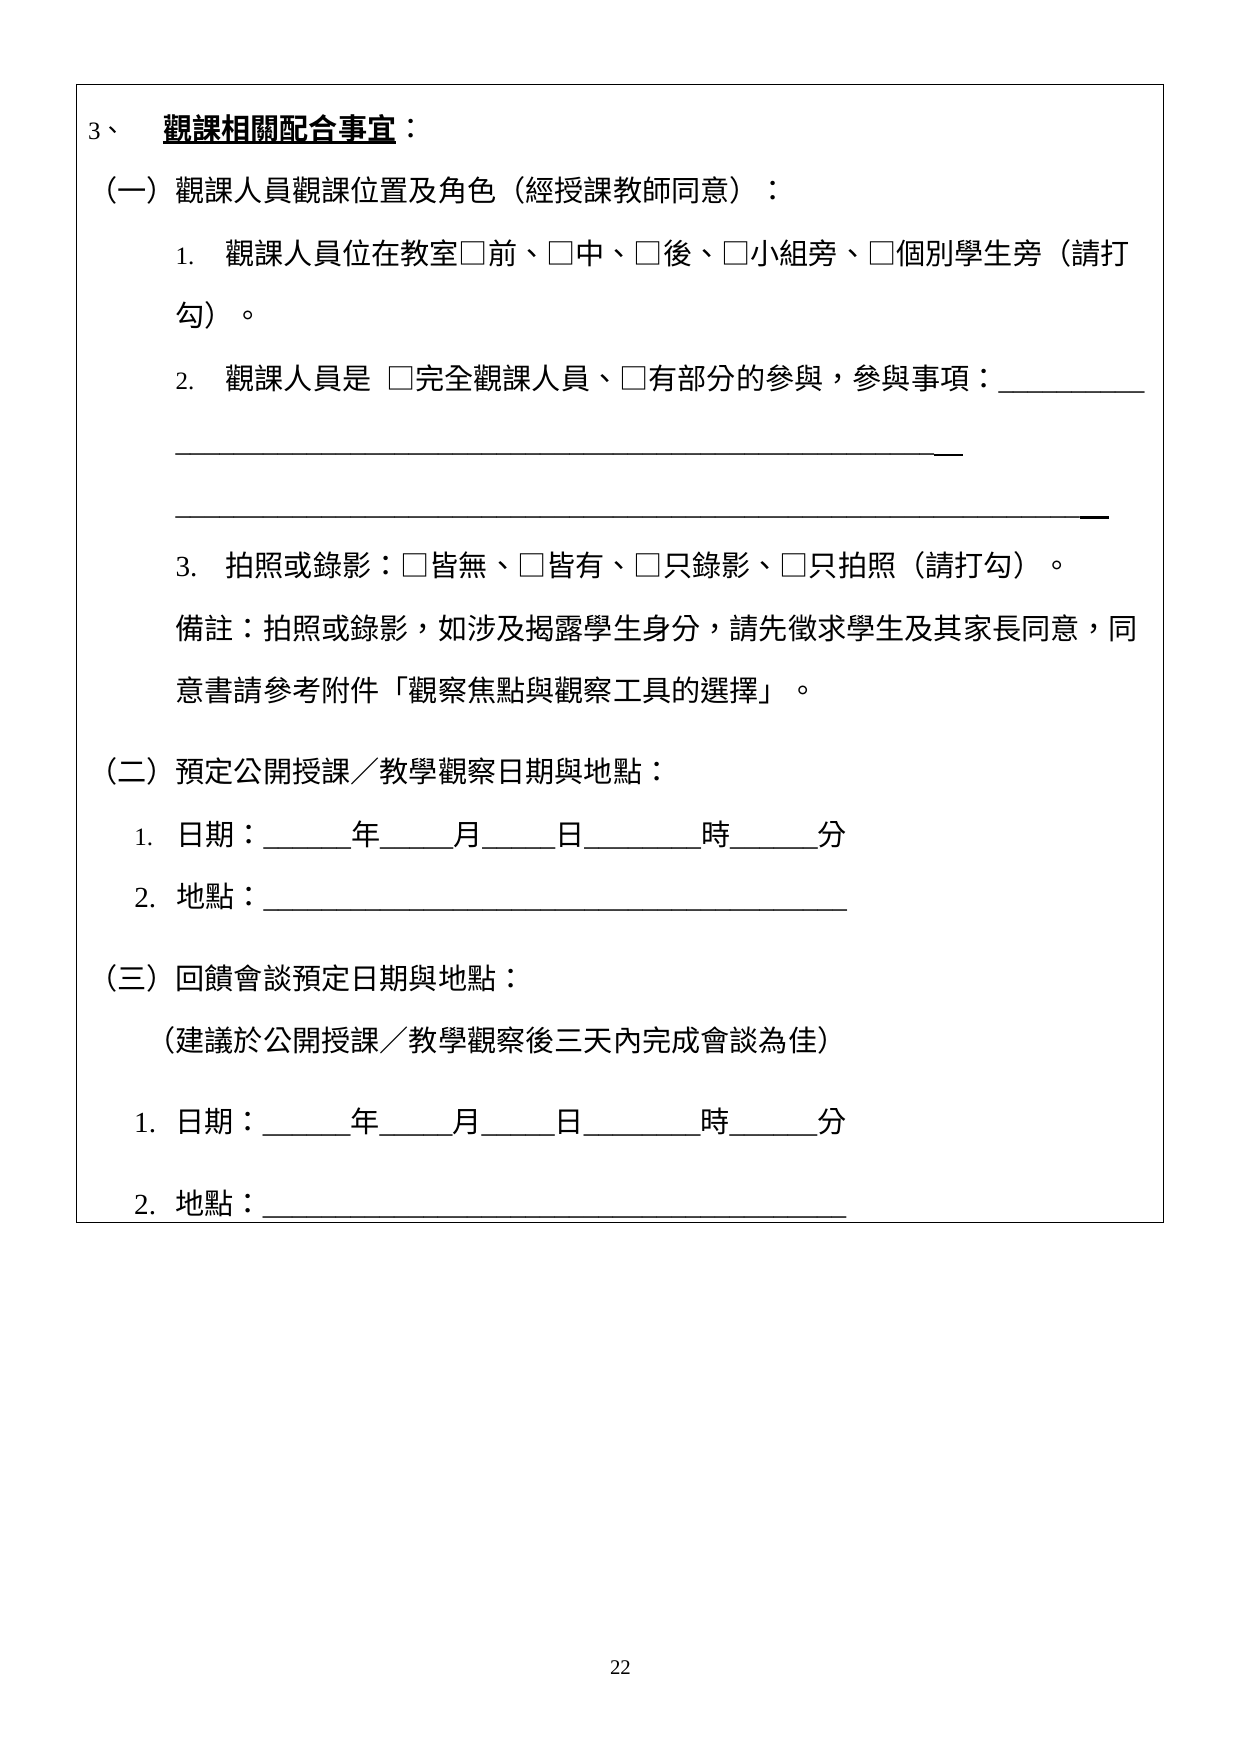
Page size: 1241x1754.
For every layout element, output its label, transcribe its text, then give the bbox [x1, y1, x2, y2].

table_cell 觀課相關配合事宜： （一）觀課人員觀課位置及角色（經授課教師同意）： 觀課人員位在教室□前、□中、□後、□小組旁、□個別學生旁（請打勾）。 觀課人員是 □完全觀課人員、□有部分的參與，參與事項：______________________________________________________________ ______________________________________________________________ 拍照或錄影：□皆無、□皆有、□只錄影、□只拍照（請打勾）。 備註：拍照或錄影，如涉及揭露學生身分，請先徵求學生及其家長同意，同意書請參考附件「觀察焦點與觀察工具的選擇」。 （二）預定公開授課∕教學觀察日期與地點： 日期：______年_____月_____日________時______分 地點：________________________________________ （三）回饋會談預定日期與地點： （建議於公開授課∕教學觀察後三天內完成會談為佳） 日期：______年_____月_____日________時______分 地點：________________________________________ [77, 85, 1163, 1222]
